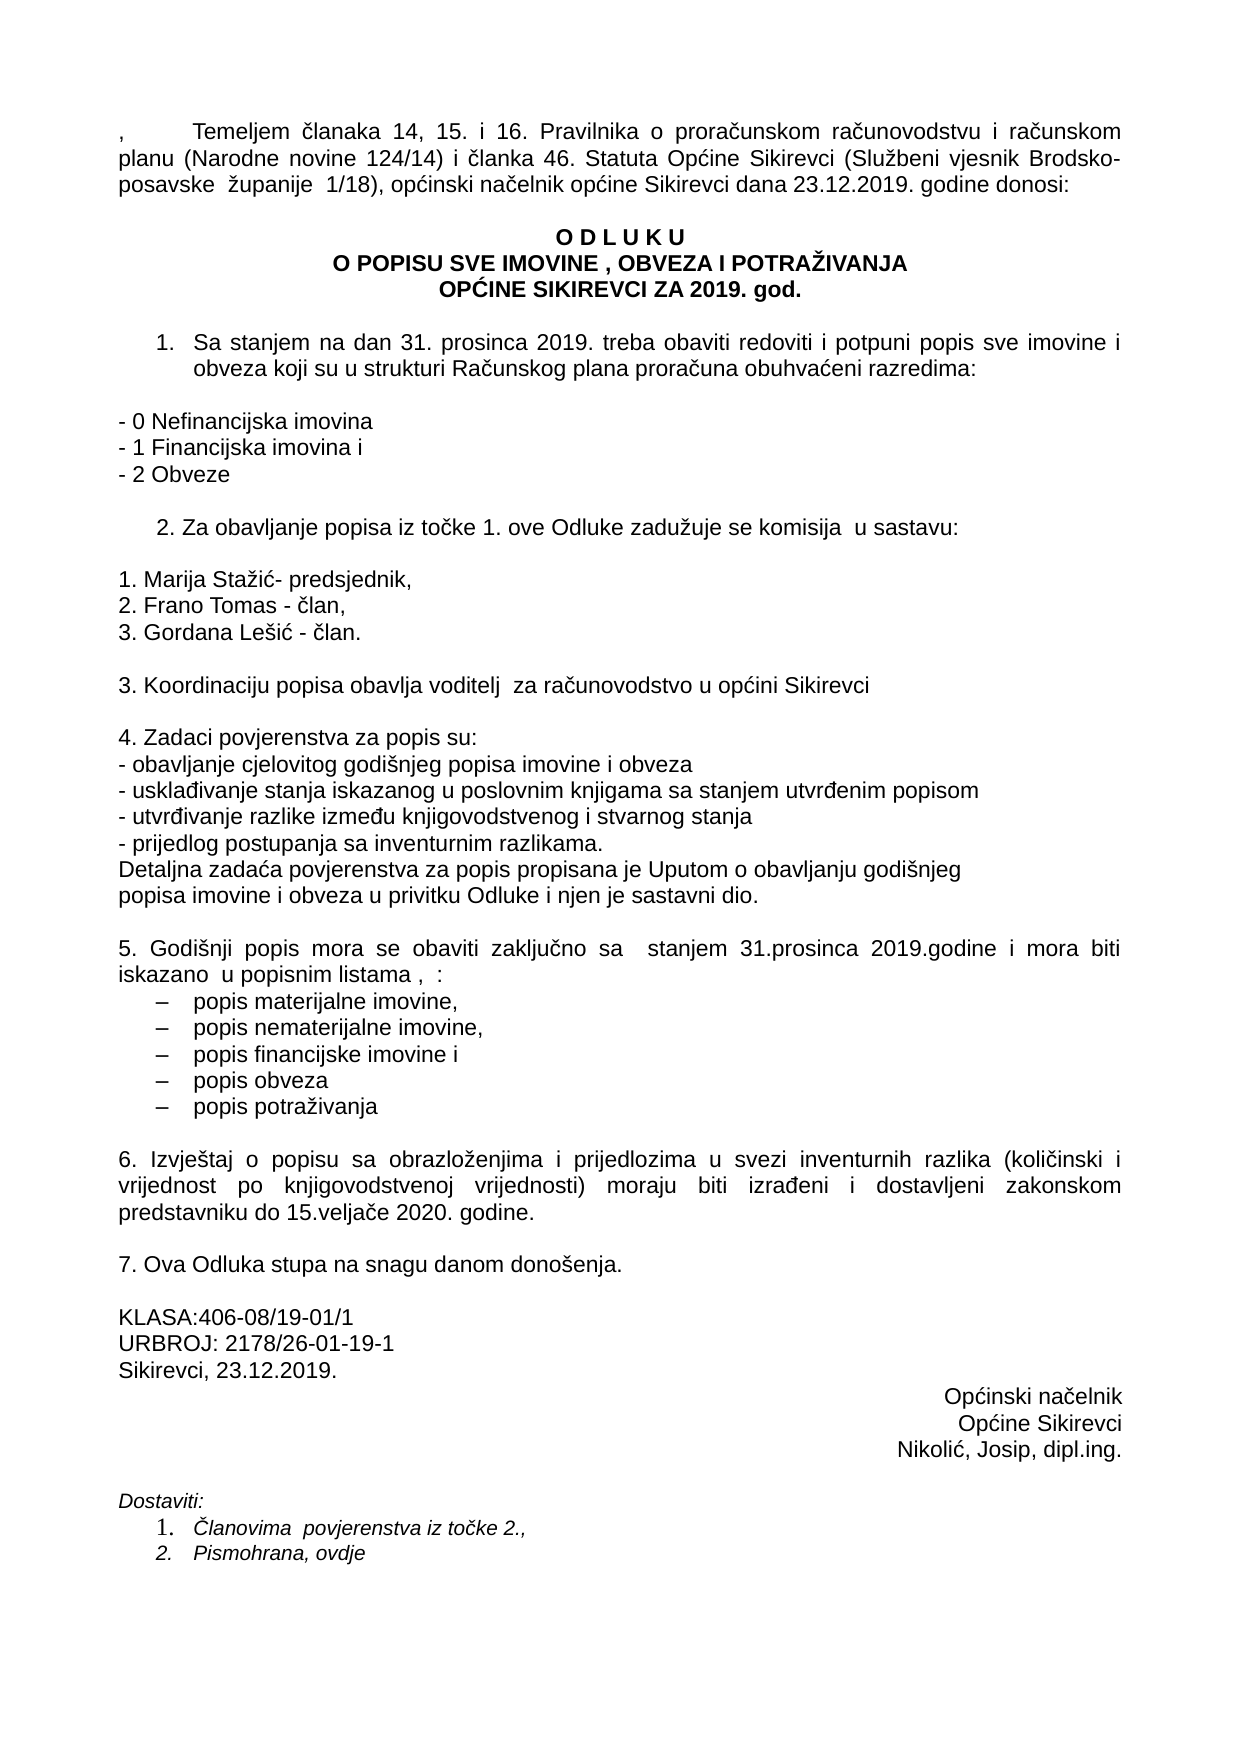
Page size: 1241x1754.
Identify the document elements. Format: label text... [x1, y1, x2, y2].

text 4. Zadaci povjerenstva za popis su: [118, 724, 1122, 751]
text 3. Gordana Lešić - član. [118, 619, 1122, 645]
text - utvrđivanje razlike između knjigovodstvenog i stvarnog stanja [118, 803, 1122, 830]
text Detaljna zadaća povjerenstva za popis propisana je Uputom o obavljanju godišnjeg [118, 856, 1122, 882]
text 7. Ova Odluka stupa na snagu danom donošenja. [118, 1251, 1122, 1278]
text Općine Sikirevci [118, 1409, 1122, 1436]
text - obavljanje cjelovitog godišnjeg popisa imovine i obveza [118, 751, 1122, 777]
text - 0 Nefinancijska imovina [118, 408, 1122, 434]
text OPĆINE SIKIREVCI ZA 2019. god. [118, 276, 1122, 303]
text 3. Koordinaciju popisa obavlja voditelj za računovodstvo u općini Sikirevci [118, 672, 1122, 698]
text popisa imovine i obveza u privitku Odluke i njen je sastavni dio. [118, 882, 1122, 909]
text KLASA:406-08/19-01/1 [118, 1304, 1122, 1330]
list popis nematerijalne imovine, [156, 1014, 1122, 1041]
text O D L U K U [118, 223, 1122, 250]
list Sa stanjem na dan 31. prosinca 2019. treba obaviti redoviti i potpuni popis sve imovine i obveza koji su u strukturi Računskog plana proračuna obuhvaćeni razredima: [156, 329, 1122, 382]
text 2. Za obavljanje popisa iz točke 1. ove Odluke zadužuje se komisija u sastavu: [118, 513, 1122, 540]
text - 1 Financijska imovina i [118, 434, 1122, 461]
list popis potraživanja [156, 1093, 1122, 1119]
text Dostaviti: [118, 1488, 1122, 1512]
text 1. Marija Stažić- predsjednik, [118, 566, 1122, 592]
text , Temeljem članaka 14, 15. i 16. Pravilnika o proračunskom računovodstvu i računskom planu (Narodne novine 124/14) i članka 46. Statuta Općine Sikirevci (Službeni vjesnik Brodsko-posavske županije 1/18), općinski načelnik općine Sikirevci dana 23.12.2019. godine donosi: [118, 118, 1122, 197]
text - prijedlog postupanja sa inventurnim razlikama. [118, 830, 1122, 856]
text Nikolić, Josip, dipl.ing. [118, 1436, 1122, 1462]
text Sikirevci, 23.12.2019. [118, 1357, 1122, 1383]
list popis materijalne imovine, [156, 988, 1122, 1014]
text - usklađivanje stanja iskazanog u poslovnim knjigama sa stanjem utvrđenim popisom [118, 777, 1122, 803]
list Članovima povjerenstva iz točke 2., [156, 1512, 1122, 1541]
text Općinski načelnik [118, 1383, 1122, 1409]
text 2. Frano Tomas - član, [118, 592, 1122, 619]
text 5. Godišnji popis mora se obaviti zaključno sa stanjem 31.prosinca 2019.godine i mora biti iskazano u popisnim listama , : [118, 935, 1122, 988]
text 6. Izvještaj o popisu sa obrazloženjima i prijedlozima u svezi inventurnih razlika (količinski i vrijednost po knjigovodstvenoj vrijednosti) moraju biti izrađeni i dostavljeni zakonskom predstavniku do 15.veljače 2020. godine. [118, 1146, 1122, 1225]
list popis obveza [156, 1067, 1122, 1093]
text O POPISU SVE IMOVINE , OBVEZA I POTRAŽIVANJA [118, 250, 1122, 276]
list Pismohrana, ovdje [156, 1541, 1122, 1565]
text URBROJ: 2178/26-01-19-1 [118, 1330, 1122, 1357]
list popis financijske imovine i [156, 1041, 1122, 1067]
text - 2 Obveze [118, 461, 1122, 487]
